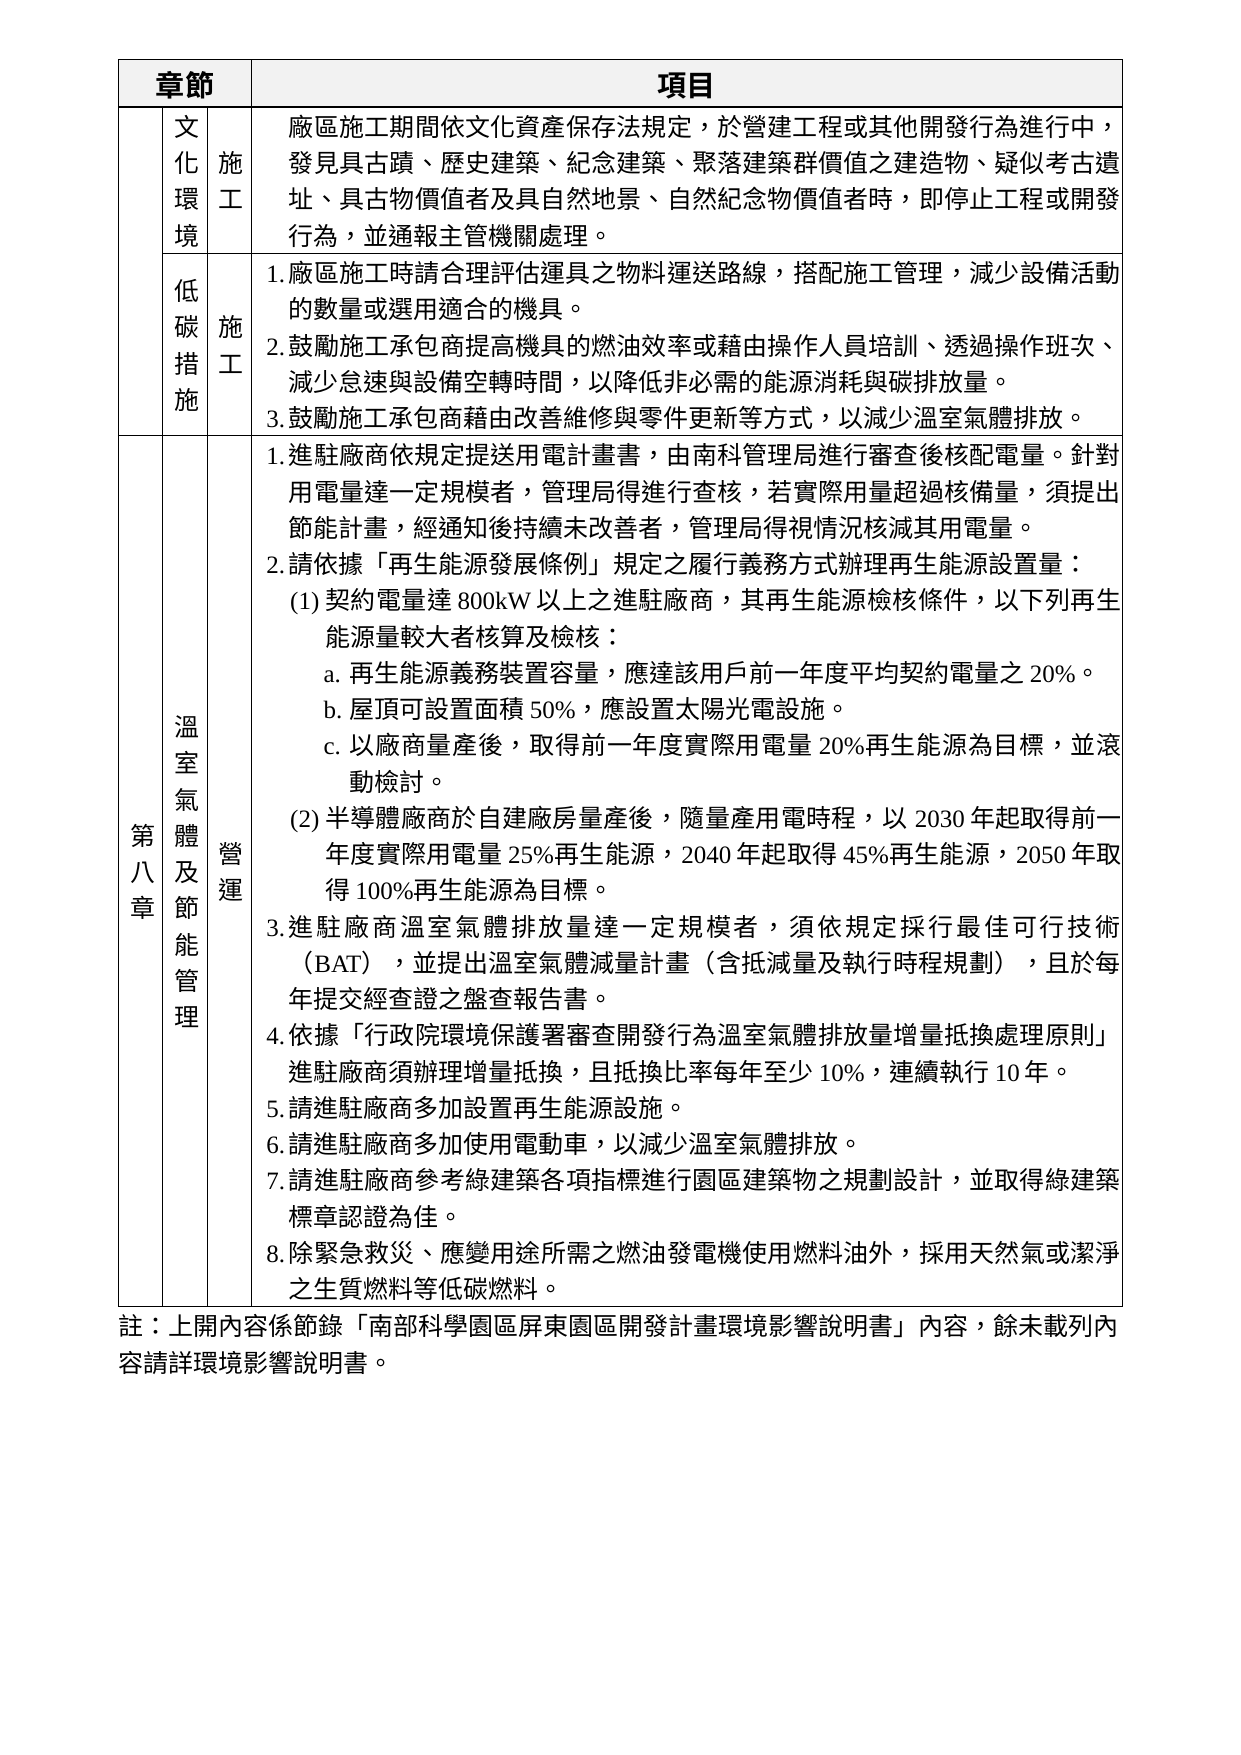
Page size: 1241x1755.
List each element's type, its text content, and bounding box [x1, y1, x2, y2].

table_cell 廠區施工期間依文化資產保存法規定，於營建工程或其他開發行為進行中，發見具古蹟、歷史建築、紀念建築、聚落建築群價值之建造物、疑似考古遺址、具古物價值者及具自然地景、自然紀念物價值者時，即停止工程或開發行為，並通報主管機關處理。 [252, 108, 1122, 252]
table_cell 低碳措施 [163, 254, 207, 435]
table_cell 施工 [208, 254, 251, 435]
table_cell [119, 108, 162, 435]
table_cell 第八章 [119, 436, 162, 1306]
table_header 項目 [252, 60, 1122, 106]
table_cell 廠區施工時請合理評估運具之物料運送路線，搭配施工管理，減少設備活動的數量或選用適合的機具。 鼓勵施工承包商提高機具的燃油效率或藉由操作人員培訓、透過操作班次、減少怠速與設備空轉時間，以降低非必需的能源消耗與碳排放量。 鼓勵施工承包商藉由改善維修與零件更新等方式，以減少溫室氣體排放。 [252, 254, 1122, 435]
text 註：上開內容係節錄「南部科學園區屏東園區開發計畫環境影響說明書」內容，餘未載列內容請詳環境影響說明書。 [118, 1307, 1122, 1379]
table_cell 文化環境 [163, 108, 207, 252]
table_cell 進駐廠商依規定提送用電計畫書，由南科管理局進行審查後核配電量。針對用電量達一定規模者，管理局得進行查核，若實際用量超過核備量，須提出節能計畫，經通知後持續未改善者，管理局得視情況核減其用電量。 請依據「再生能源發展條例」規定之履行義務方式辦理再生能源設置量： 契約電量達800kW以上之進駐廠商，其再生能源檢核條件，以下列再生能源量較大者核算及檢核： 再生能源義務裝置容量，應達該用戶前一年度平均契約電量之20%。 屋頂可設置面積50%，應設置太陽光電設施。 以廠商量產後，取得前一年度實際用電量20%再生能源為目標，並滾動檢討。 半導體廠商於自建廠房量產後，隨量產用電時程，以2030年起取得前一年度實際用電量25%再生能源，2040年起取得45%再生能源，2050年取得100%再生能源為目標。 進駐廠商溫室氣體排放量達一定規模者，須依規定採行最佳可行技術（BAT），並提出溫室氣體減量計畫（含抵減量及執行時程規劃），且於每年提交經查證之盤查報告書。 依據「行政院環境保護署審查開發行為溫室氣體排放量增量抵換處理原則」進駐廠商須辦理增量抵換，且抵換比率每年至少10%，連續執行10年。 請進駐廠商多加設置再生能源設施。 請進駐廠商多加使用電動車，以減少溫室氣體排放。 請進駐廠商參考綠建築各項指標進行園區建築物之規劃設計，並取得綠建築標章認證為佳。 除緊急救災、應變用途所需之燃油發電機使用燃料油外，採用天然氣或潔淨之生質燃料等低碳燃料。 [252, 436, 1122, 1306]
table_header 章節 [119, 60, 251, 106]
table_cell 施工 [208, 108, 251, 252]
table_cell 營運 [208, 436, 251, 1306]
table_cell 溫室氣體及節能管理 [163, 436, 207, 1306]
